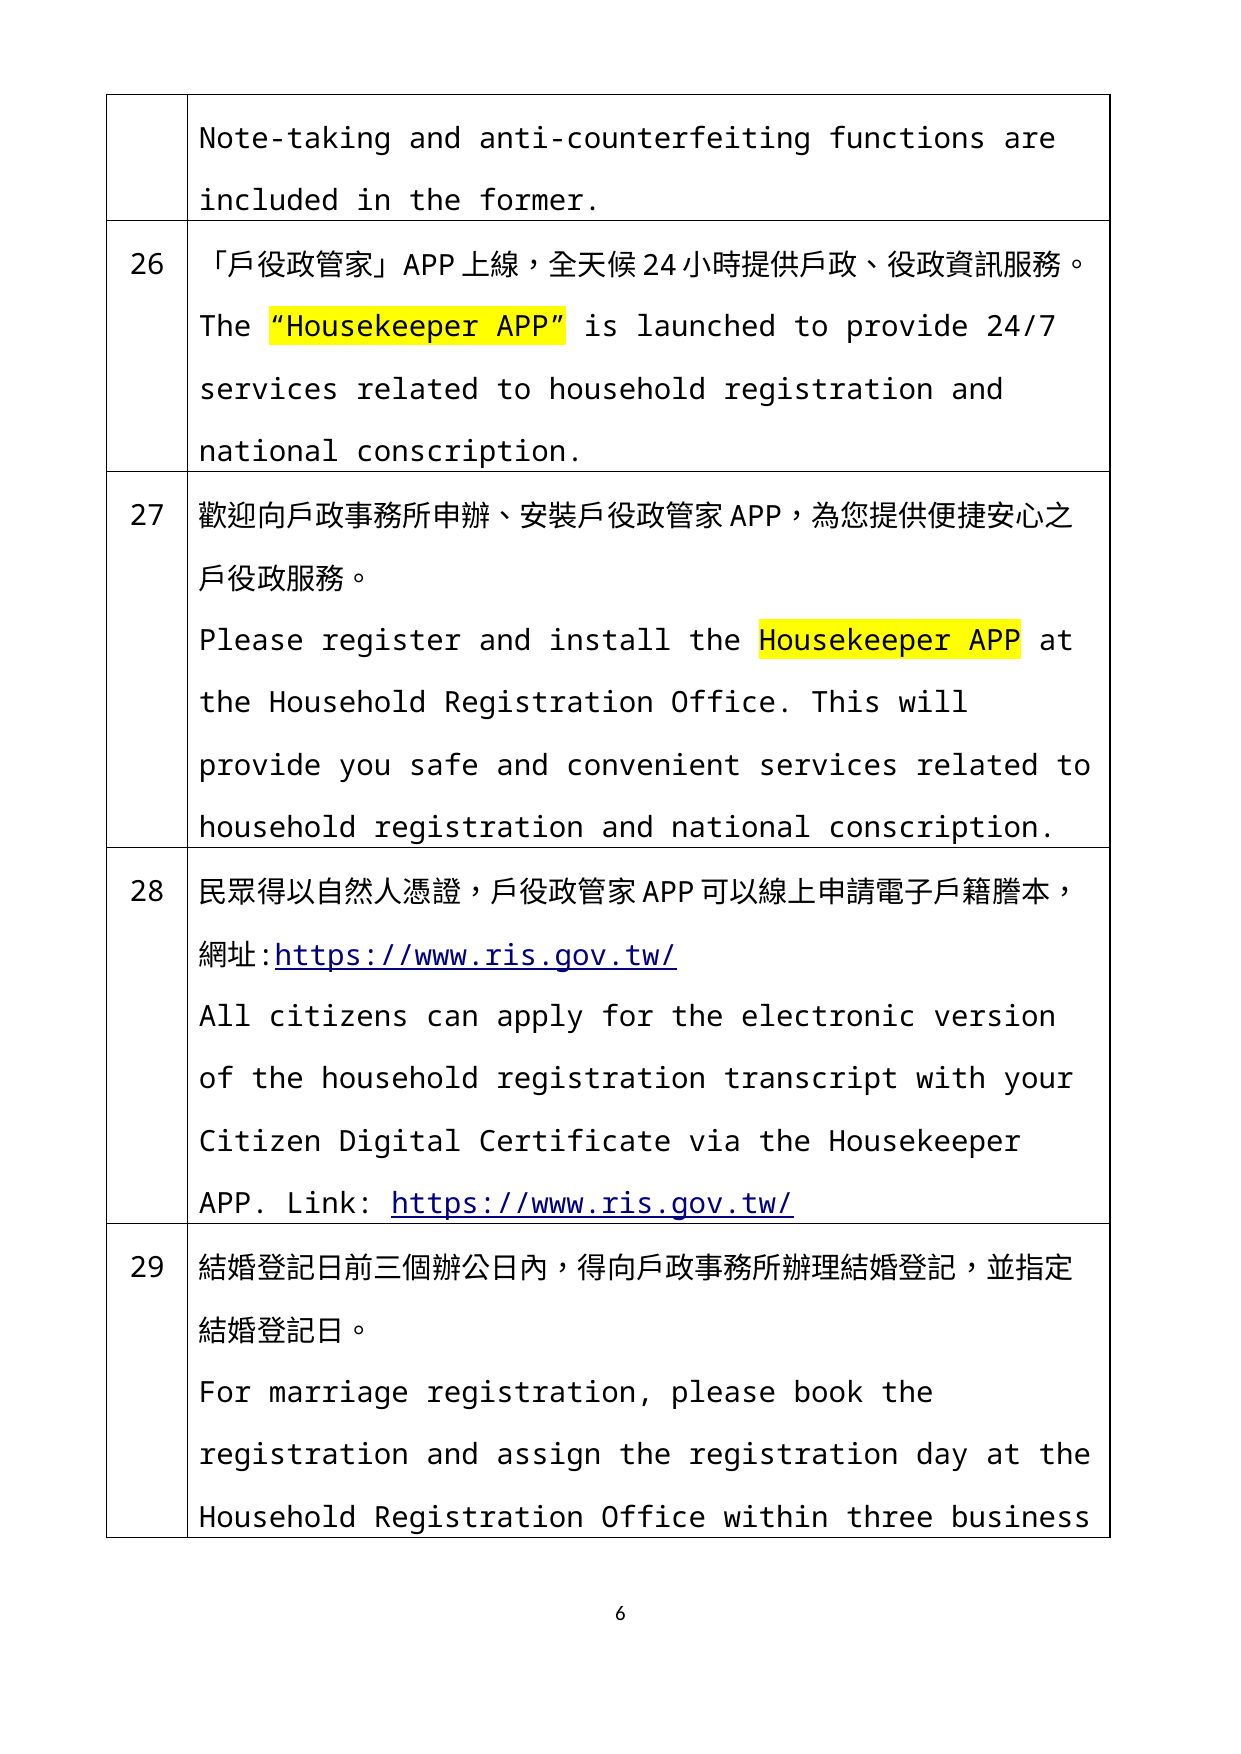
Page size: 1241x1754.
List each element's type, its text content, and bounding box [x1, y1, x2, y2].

table_cell 民眾得以自然人憑證，戶役政管家APP可以線上申請電子戶籍謄本，網址:https://www.ris.gov.tw/ All citizens can apply for the electronic version of the household registration transcript with your Citizen Digital Certificate via the Housekeeper APP. Link: https://www.ris.gov.tw/ [188, 848, 1109, 1223]
table_cell 28 [107, 848, 187, 1223]
table_cell Note-taking and anti-counterfeiting functions are included in the former. [188, 95, 1109, 220]
table_cell 歡迎向戶政事務所申辦、安裝戶役政管家APP，為您提供便捷安心之戶役政服務。 Please register and install the Housekeeper APP at the Household Registration Office. This will provide you safe and convenient services related to household registration and national conscription. [188, 472, 1109, 847]
table_cell 27 [107, 472, 187, 847]
table_cell [107, 95, 187, 220]
table_cell 結婚登記日前三個辦公日內，得向戶政事務所辦理結婚登記，並指定結婚登記日。 For marriage registration, please book the registration and assign the registration day at the Household Registration Office within three business [188, 1224, 1109, 1537]
table_cell 「戶役政管家」APP上線，全天候24小時提供戶政、役政資訊服務。 The “Housekeeper APP” is launched to provide 24/7 services related to household registration and national conscription. [188, 221, 1109, 471]
table_cell 29 [107, 1224, 187, 1537]
table_cell 26 [107, 221, 187, 471]
